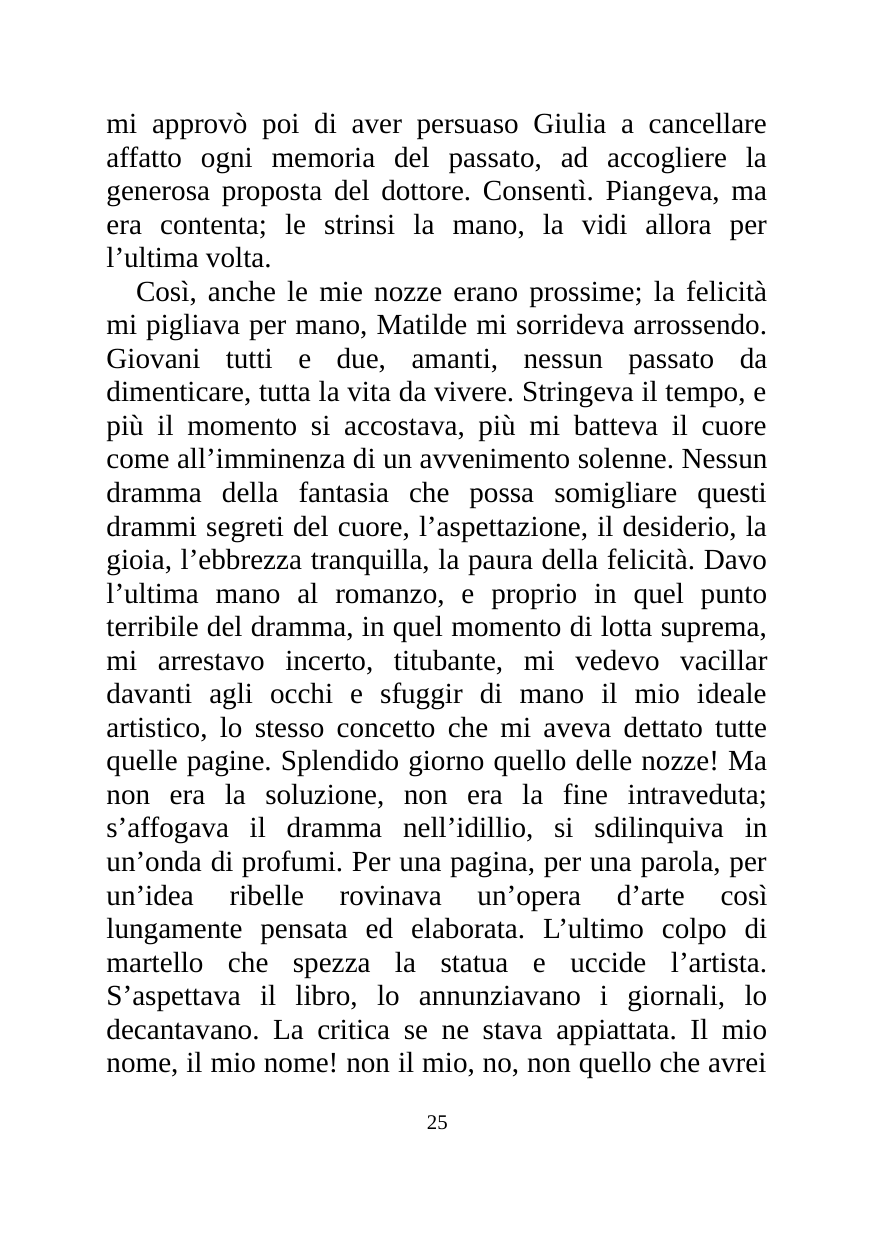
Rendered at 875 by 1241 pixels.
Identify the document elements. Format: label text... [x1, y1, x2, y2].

text Così, anche le mie nozze erano prossime; la felicità mi pigliava per mano, Matilde mi sorrideva arrossendo. Giovani tutti e due, amanti, nessun passato da dimenticare, tutta la vita da vivere. Stringeva il tempo, e più il momento si accostava, più mi batteva il cuore come all’imminenza di un avvenimento solenne. Nessun dramma della fantasia che possa somigliare questi drammi segreti del cuore, l’aspettazione, il desiderio, la gioia, l’ebbrezza tranquilla, la paura della felicità. Davo l’ultima mano al romanzo, e proprio in quel punto terribile del dramma, in quel momento di lotta suprema, mi arrestavo incerto, titubante, mi vedevo vacillar davanti agli occhi e sfuggir di mano il mio ideale artistico, lo stesso concetto che mi aveva dettato tutte quelle pagine. Splendido giorno quello delle nozze! Ma non era la soluzione, non era la fine intraveduta; s’affogava il dramma nell’idillio, si sdilinquiva in un’onda di profumi. Per una pagina, per una parola, per un’idea ribelle rovinava un’opera d’arte così lungamente pensata ed elaborata. L’ultimo colpo di martello che spezza la statua e uccide l’artista. S’aspettava il libro, lo annunziavano i giornali, lo decantavano. La critica se ne stava appiattata. Il mio nome, il mio nome! non il mio, no, non quello che avrei [106, 274, 768, 1079]
text mi approvò poi di aver persuaso Giulia a cancellare affatto ogni memoria del passato, ad accogliere la generosa proposta del dottore. Consentì. Piangeva, ma era contenta; le strinsi la mano, la vidi allora per l’ultima volta. [106, 106, 768, 274]
